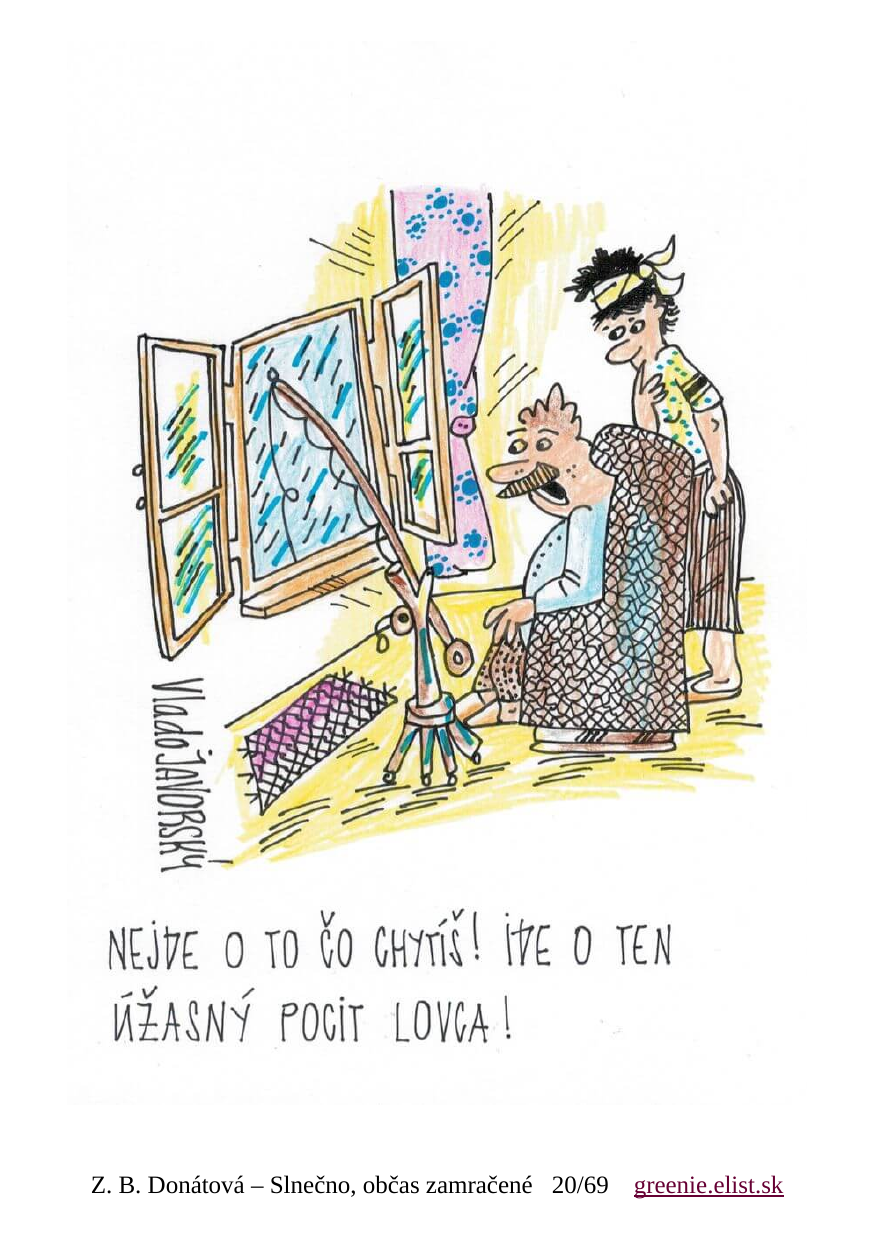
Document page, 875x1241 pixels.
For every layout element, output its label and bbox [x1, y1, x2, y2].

picture [67, 41, 808, 1105]
